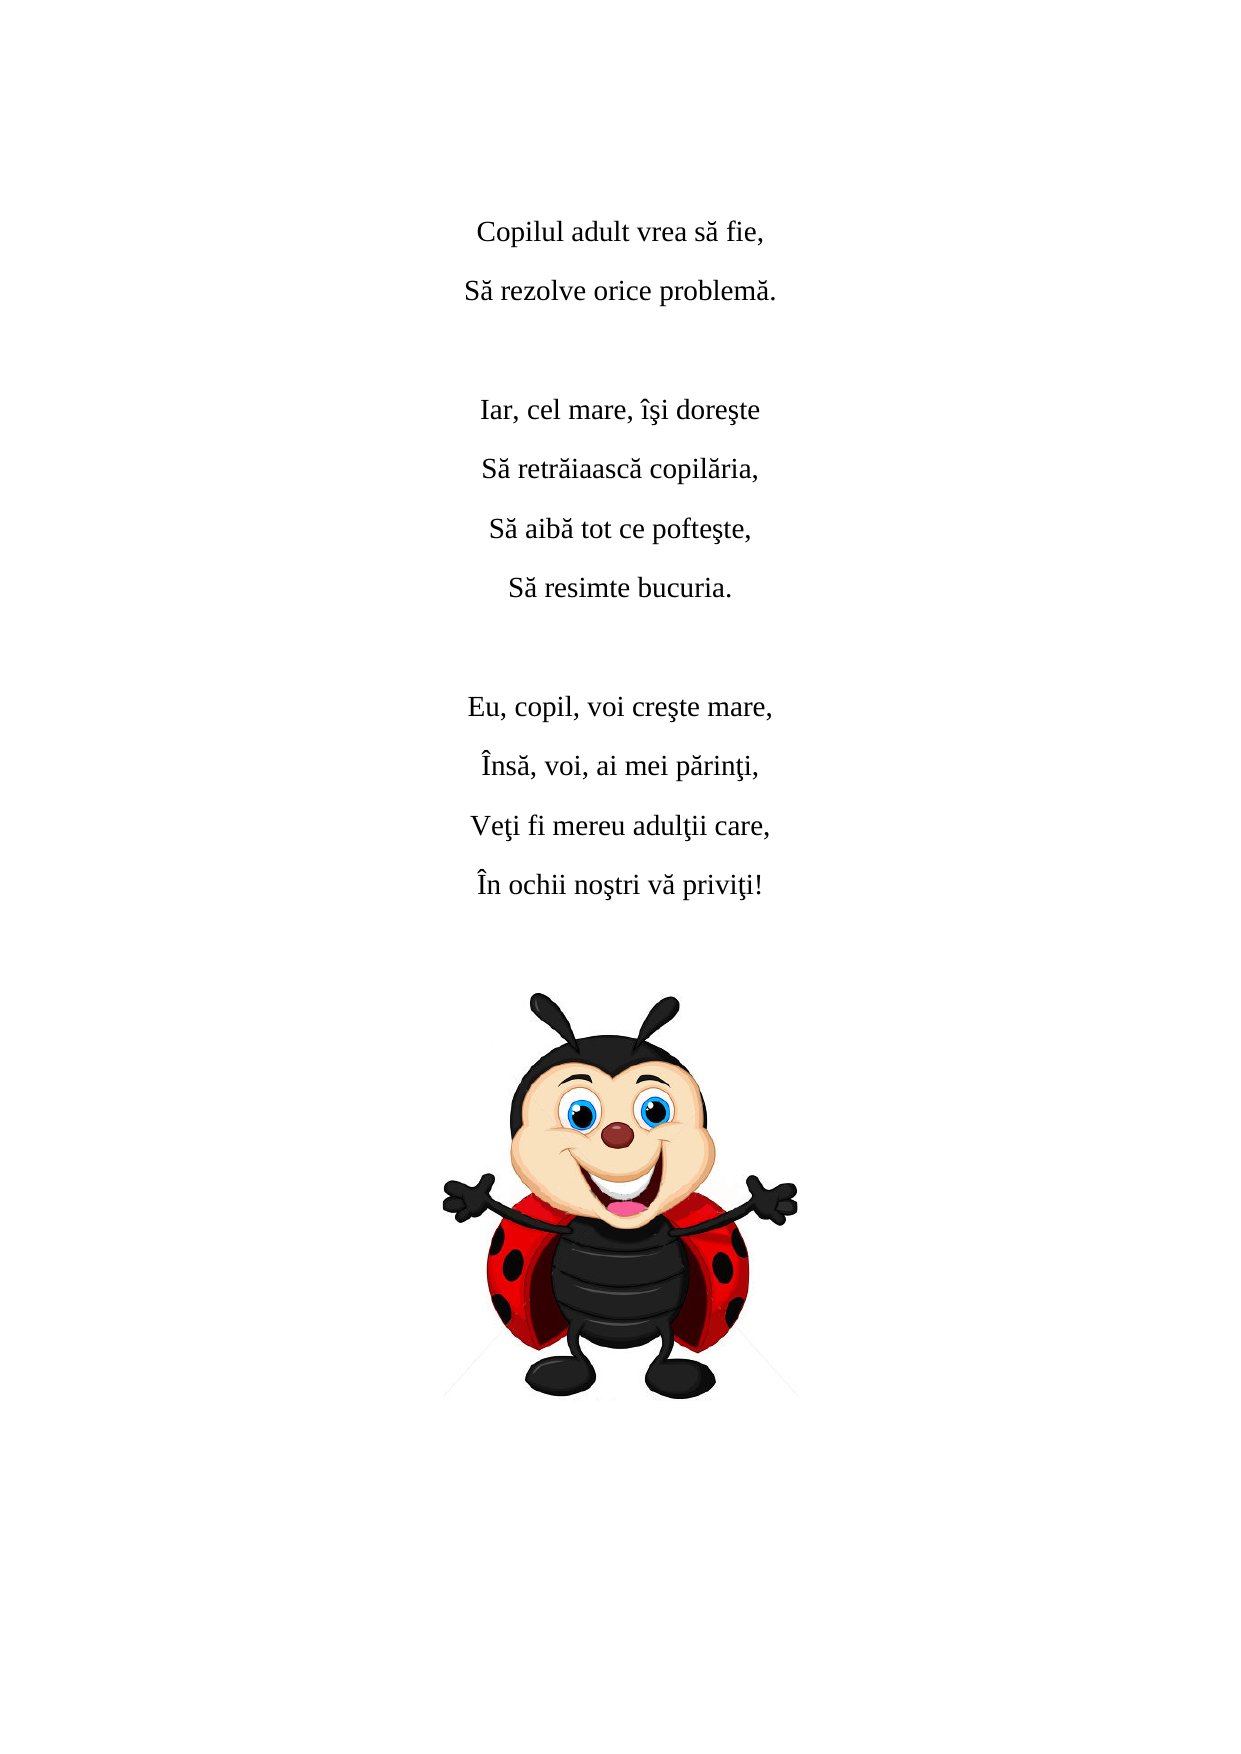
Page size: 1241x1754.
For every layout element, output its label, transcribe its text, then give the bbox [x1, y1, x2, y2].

text Iar, cel mare, îşi doreşte [148, 392, 1093, 426]
text Însă, voi, ai mei părinţi, [148, 748, 1093, 782]
text În ochii noştri vă priviţi! [148, 867, 1093, 901]
text Să aibă tot ce pofteşte, [148, 511, 1093, 544]
text Să rezolve orice problemă. [148, 273, 1093, 307]
text Copilul adult vrea să fie, [148, 214, 1093, 247]
text Veţi fi mereu adulţii care, [148, 808, 1093, 841]
text Eu, copil, voi creşte mare, [148, 689, 1093, 722]
text Să retrăiaască copilăria, [148, 451, 1093, 485]
text Să resimte bucuria. [148, 570, 1093, 604]
